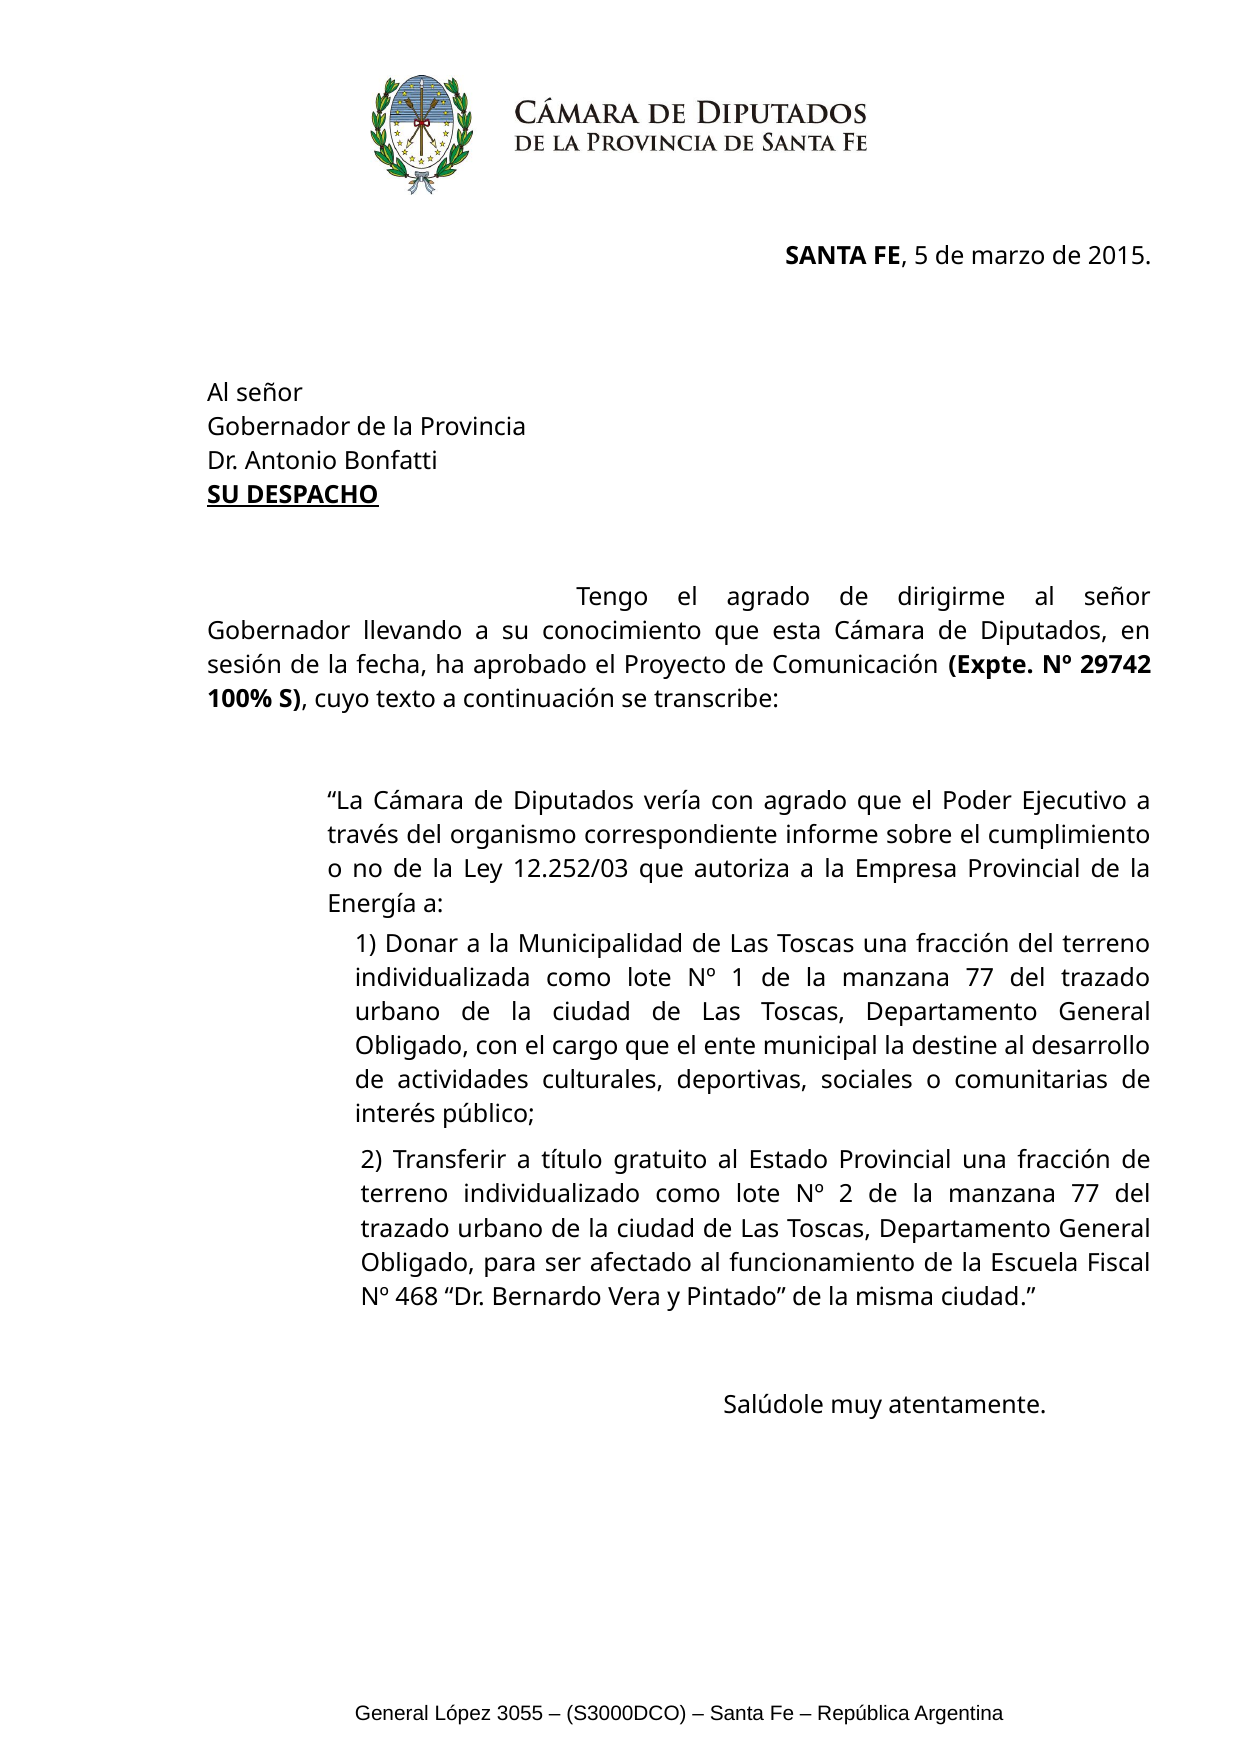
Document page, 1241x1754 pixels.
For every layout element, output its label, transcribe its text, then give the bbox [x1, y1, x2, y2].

picture [370, 75, 867, 199]
text Gobernador de la Provincia [207, 408, 1152, 442]
text Tengo el agrado de dirigirme al señor Gobernador llevando a su conocimiento que esta Cámara de Diputados, en sesión de la fecha, ha aprobado el Proyecto de Comunicación (Expte. Nº 29742 100% S), cuyo texto a continuación se transcribe: [207, 579, 1152, 715]
text Salúdole muy atentamente. [649, 1386, 1152, 1421]
text 1) Donar a la Municipalidad de Las Toscas una fracción del terreno individualizada como lote Nº 1 de la manzana 77 del trazado urbano de la ciudad de Las Toscas, Departamento General Obligado, con el cargo que el ente municipal la destine al desarrollo de actividades culturales, deportivas, sociales o comunitarias de interés público; [354, 925, 1152, 1129]
text 2) Transferir a título gratuito al Estado Provincial una fracción de terreno individualizado como lote Nº 2 de la manzana 77 del trazado urbano de la ciudad de Las Toscas, Departamento General Obligado, para ser afectado al funcionamiento de la Escuela Fiscal Nº 468 “Dr. Bernardo Vera y Pintado” de la misma ciudad.” [360, 1142, 1152, 1312]
text “La Cámara de Diputados vería con agrado que el Poder Ejecutivo a través del organismo correspondiente informe sobre el cumplimiento o no de la Ley 12.252/03 que autoriza a la Empresa Provincial de la Energía a: [327, 783, 1152, 919]
text SANTA FE, 5 de marzo de 2015. [207, 238, 1152, 272]
text Dr. Antonio Bonfatti [207, 442, 1152, 476]
text Al señor [207, 374, 1152, 408]
text SU DESPACHO [207, 476, 1152, 511]
